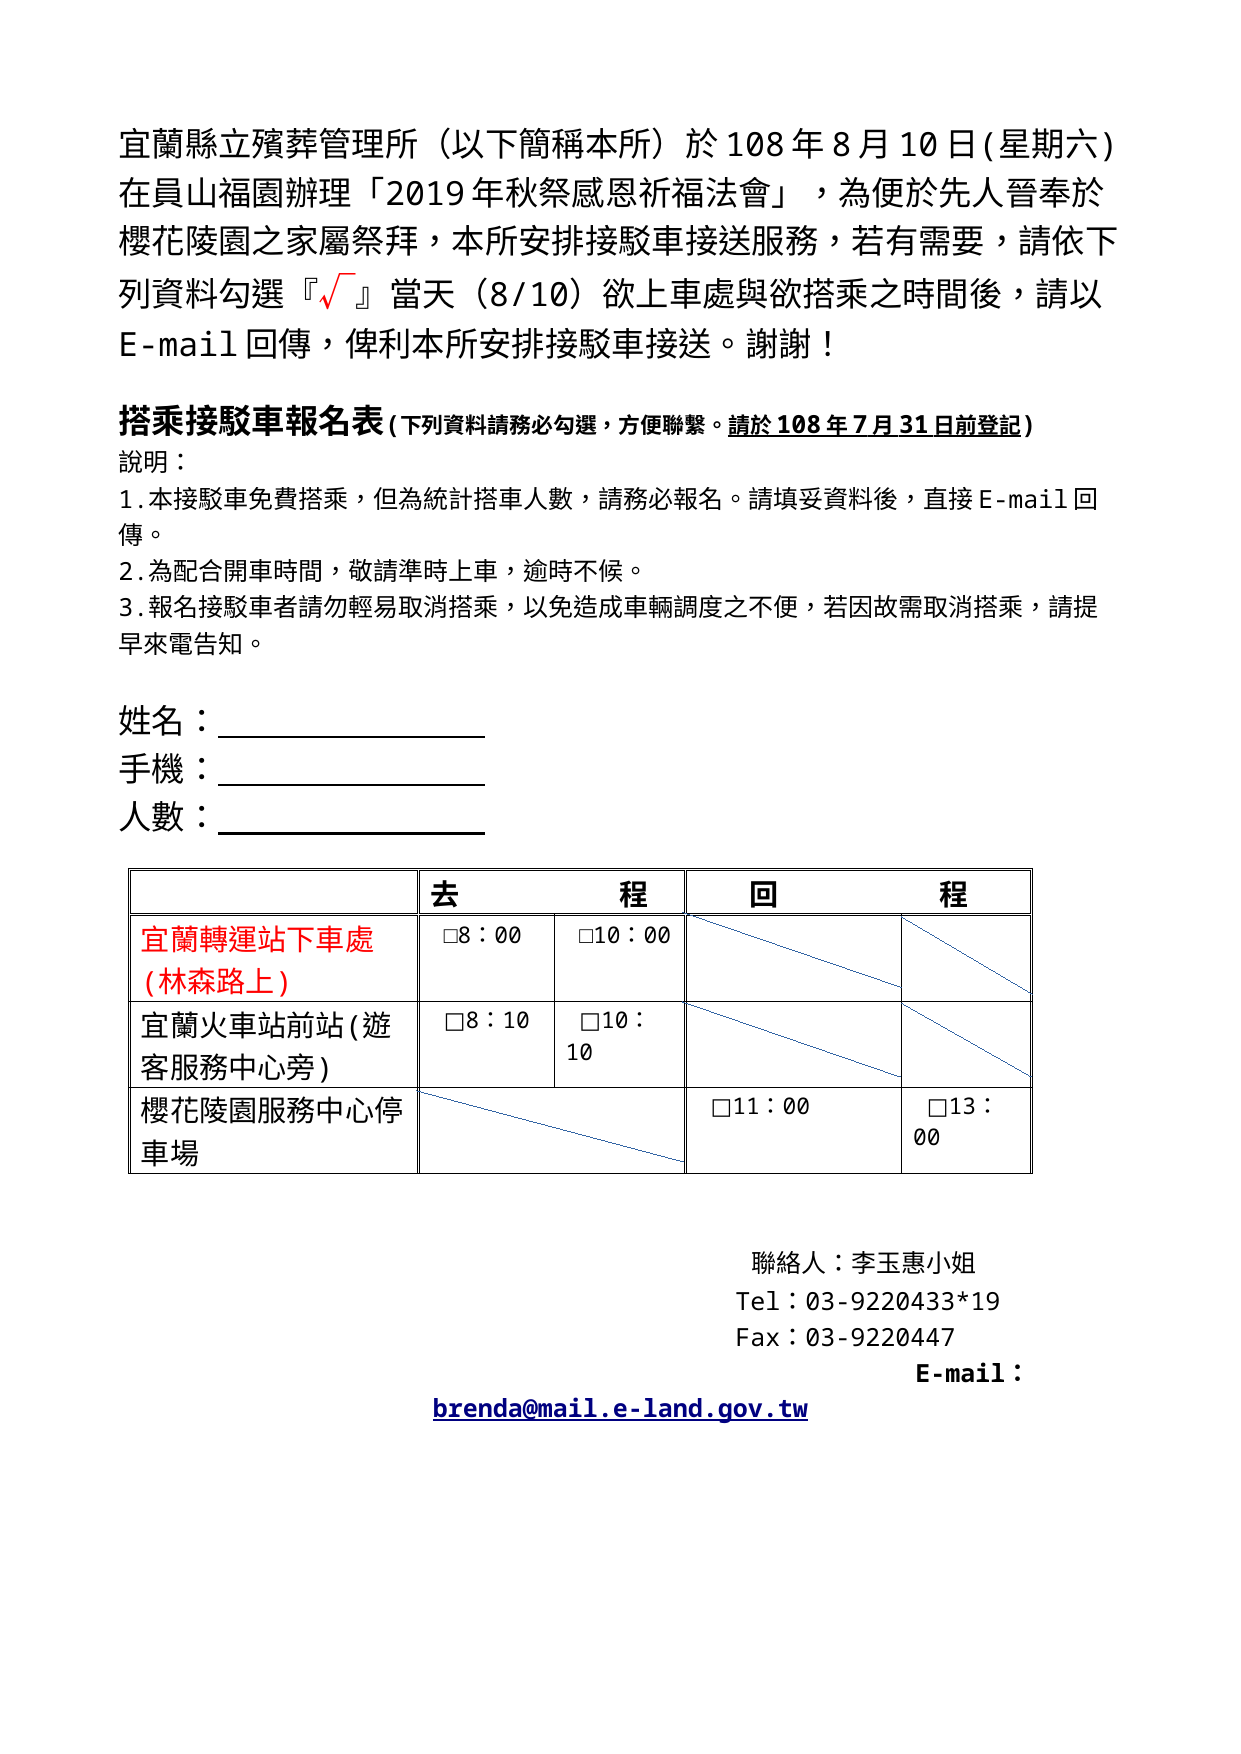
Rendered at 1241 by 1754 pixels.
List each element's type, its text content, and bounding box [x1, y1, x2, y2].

table_cell 櫻花陵園服務中心停車場 [131, 1088, 417, 1173]
text 人數： [118, 791, 1122, 839]
text 1.本接駁車免費搭乘，但為統計搭車人數，請務必報名。請填妥資料後，直接E-mail回傳。 [118, 479, 1122, 552]
text 說明： [118, 443, 1122, 479]
text 宜蘭縣立殯葬管理所（以下簡稱本所）於108年8月10日(星期六)在員山福園辦理「2019年秋祭感恩祈福法會」，為便於先人晉奉於櫻花陵園之家屬祭拜，本所安排接駁車接送服務，若有需要，請依下列資料勾選『√』當天（8/10）欲上車處與欲搭乘之時間後，請以E-mail回傳，俾利本所安排接駁車接送。謝謝！ [118, 118, 1122, 366]
table_header 去 程 [420, 871, 684, 913]
text 3.報名接駁車者請勿輕易取消搭乘，以免造成車輛調度之不便，若因故需取消搭乘，請提早來電告知。 [118, 588, 1122, 660]
table_cell □10：10 [555, 1002, 684, 1087]
table_cell [420, 1088, 684, 1173]
text Fax：03-9220447 [118, 1318, 1122, 1354]
text E-mail：brenda@mail.e-land.gov.tw [118, 1354, 1122, 1424]
table_cell □8：10 [420, 1002, 554, 1087]
table_cell [687, 1002, 901, 1087]
text 搭乘接駁車報名表(下列資料請務必勾選，方便聯繫。請於108年7月31日前登記) [118, 395, 1122, 443]
table_header [131, 871, 417, 913]
text Tel：03-9220433*19 [118, 1281, 1122, 1318]
table_header 回 程 [687, 871, 1030, 913]
text 姓名： [118, 694, 1122, 743]
table_cell [902, 916, 1030, 1001]
table_cell 宜蘭火車站前站(遊客服務中心旁) [131, 1002, 417, 1087]
table_cell □10：00 [555, 916, 684, 1001]
text 手機： [118, 743, 1122, 791]
text 2.為配合開車時間，敬請準時上車，逾時不候。 [118, 552, 1122, 588]
table_cell □8：00 [420, 916, 554, 1001]
table_cell □13：00 [902, 1088, 1030, 1173]
text 聯絡人：李玉惠小姐 [118, 1242, 1122, 1281]
table_cell □11：00 [687, 1088, 901, 1173]
table_cell [687, 916, 901, 1001]
table_cell 宜蘭轉運站下車處(林森路上) [131, 916, 417, 1001]
table_cell [902, 1002, 1030, 1087]
